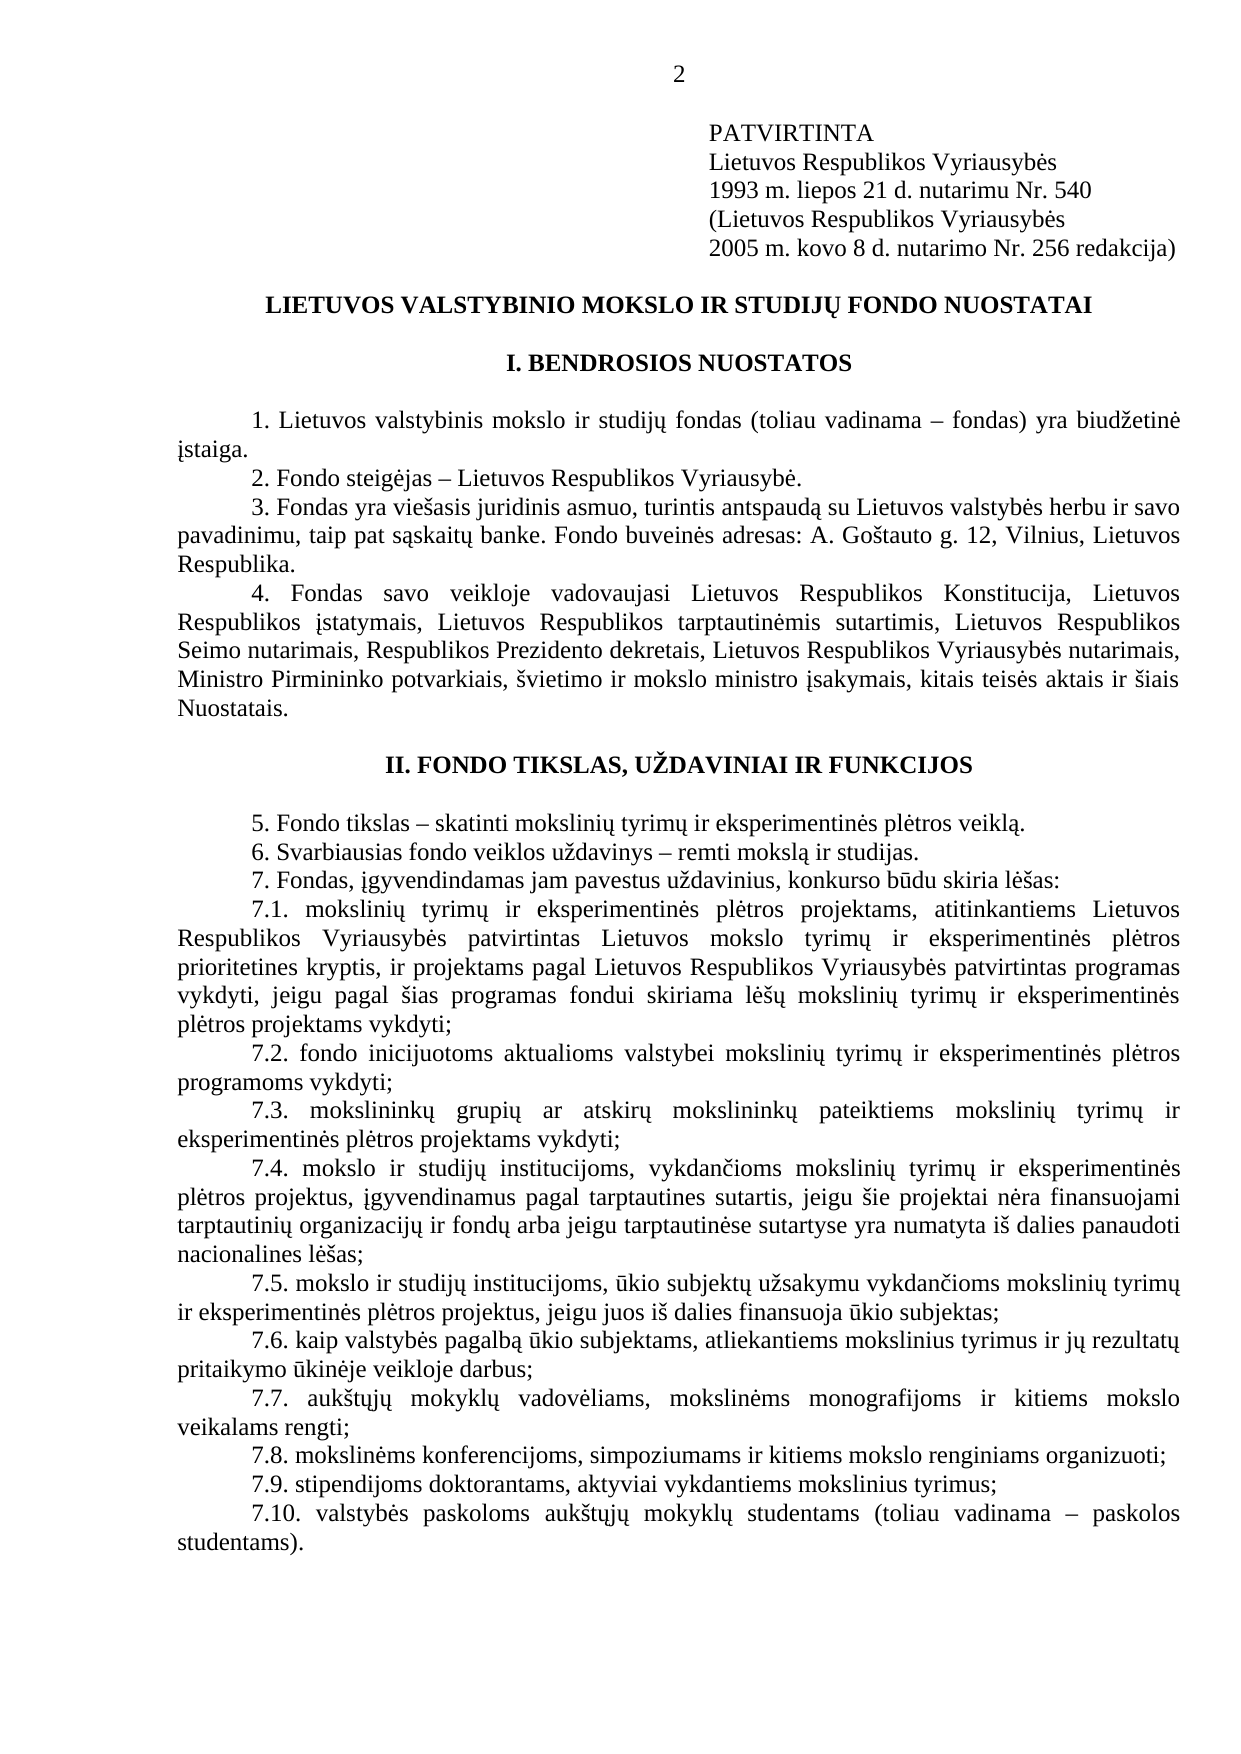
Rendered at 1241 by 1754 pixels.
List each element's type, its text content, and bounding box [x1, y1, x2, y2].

text 2. Fondo steigėjas – Lietuvos Respublikos Vyriausybė. [177, 463, 1181, 492]
text 7.9. stipendijoms doktorantams, aktyviai vykdantiems mokslinius tyrimus; [177, 1469, 1181, 1498]
text 4. Fondas savo veikloje vadovaujasi Lietuvos Respublikos Konstitucija, Lietuvos Respublikos įstatymais, Lietuvos Respublikos tarptautinėmis sutartimis, Lietuvos Respublikos Seimo nutarimais, Respublikos Prezidento dekretais, Lietuvos Respublikos Vyriausybės nutarimais, Ministro Pirmininko potvarkiais, švietimo ir mokslo ministro įsakymais, kitais teisės aktais ir šiais Nuostatais. [177, 578, 1181, 722]
text (Lietuvos Respublikos Vyriausybės [177, 204, 1181, 233]
text 3. Fondas yra viešasis juridinis asmuo, turintis antspaudą su Lietuvos valstybės herbu ir savo pavadinimu, taip pat sąskaitų banke. Fondo buveinės adresas: A. Goštauto g. 12, Vilnius, Lietuvos Respublika. [177, 492, 1181, 578]
text PATVIRTINTA [709, 118, 1181, 147]
text 2005 m. kovo 8 d. nutarimo Nr. 256 redakcija) [177, 233, 1181, 262]
text 7.3. mokslininkų grupių ar atskirų mokslininkų pateiktiems mokslinių tyrimų ir eksperimentinės plėtros projektams vykdyti; [177, 1096, 1181, 1153]
text 7.7. aukštųjų mokyklų vadovėliams, mokslinėms monografijoms ir kitiems mokslo veikalams rengti; [177, 1383, 1181, 1441]
text 7. Fondas, įgyvendindamas jam pavestus uždavinius, konkurso būdu skiria lėšas: [177, 866, 1181, 894]
text 6. Svarbiausias fondo veiklos uždavinys – remti mokslą ir studijas. [177, 837, 1181, 866]
text 7.5. mokslo ir studijų institucijoms, ūkio subjektų užsakymu vykdančioms mokslinių tyrimų ir eksperimentinės plėtros projektus, jeigu juos iš dalies finansuoja ūkio subjektas; [177, 1268, 1181, 1326]
text 7.4. mokslo ir studijų institucijoms, vykdančioms mokslinių tyrimų ir eksperimentinės plėtros projektus, įgyvendinamus pagal tarptautines sutartis, jeigu šie projektai nėra finansuojami tarptautinių organizacijų ir fondų arba jeigu tarptautinėse sutartyse yra numatyta iš dalies panaudoti nacionalines lėšas; [177, 1153, 1181, 1268]
text 7.10. valstybės paskoloms aukštųjų mokyklų studentams (toliau vadinama – paskolos studentams). [177, 1498, 1181, 1556]
text 7.8. mokslinėms konferencijoms, simpoziumams ir kitiems mokslo renginiams organizuoti; [177, 1441, 1181, 1469]
text 7.2. fondo inicijuotoms aktualioms valstybei mokslinių tyrimų ir eksperimentinės plėtros programoms vykdyti; [177, 1038, 1181, 1096]
text 1. Lietuvos valstybinis mokslo ir studijų fondas (toliau vadinama – fondas) yra biudžetinė įstaiga. [177, 406, 1181, 463]
text Lietuvos Respublikos Vyriausybės [177, 147, 1181, 176]
text 1993 m. liepos 21 d. nutarimu Nr. 540 [177, 176, 1181, 204]
text 5. Fondo tikslas – skatinti mokslinių tyrimų ir eksperimentinės plėtros veiklą. [177, 808, 1181, 837]
text II. FONDO TIKSLAS, UŽDAVINIAI IR FUNKCIJOS [177, 751, 1181, 779]
text I. BENDROSIOS NUOSTATOS [177, 348, 1181, 377]
text LIETUVOS VALSTYBINIO MOKSLO IR STUDIJŲ FONDO NUOSTATAI [177, 291, 1181, 319]
text 7.6. kaip valstybės pagalbą ūkio subjektams, atliekantiems mokslinius tyrimus ir jų rezultatų pritaikymo ūkinėje veikloje darbus; [177, 1326, 1181, 1383]
text 7.1. mokslinių tyrimų ir eksperimentinės plėtros projektams, atitinkantiems Lietuvos Respublikos Vyriausybės patvirtintas Lietuvos mokslo tyrimų ir eksperimentinės plėtros prioritetines kryptis, ir projektams pagal Lietuvos Respublikos Vyriausybės patvirtintas programas vykdyti, jeigu pagal šias programas fondui skiriama lėšų mokslinių tyrimų ir eksperimentinės plėtros projektams vykdyti; [177, 894, 1181, 1038]
